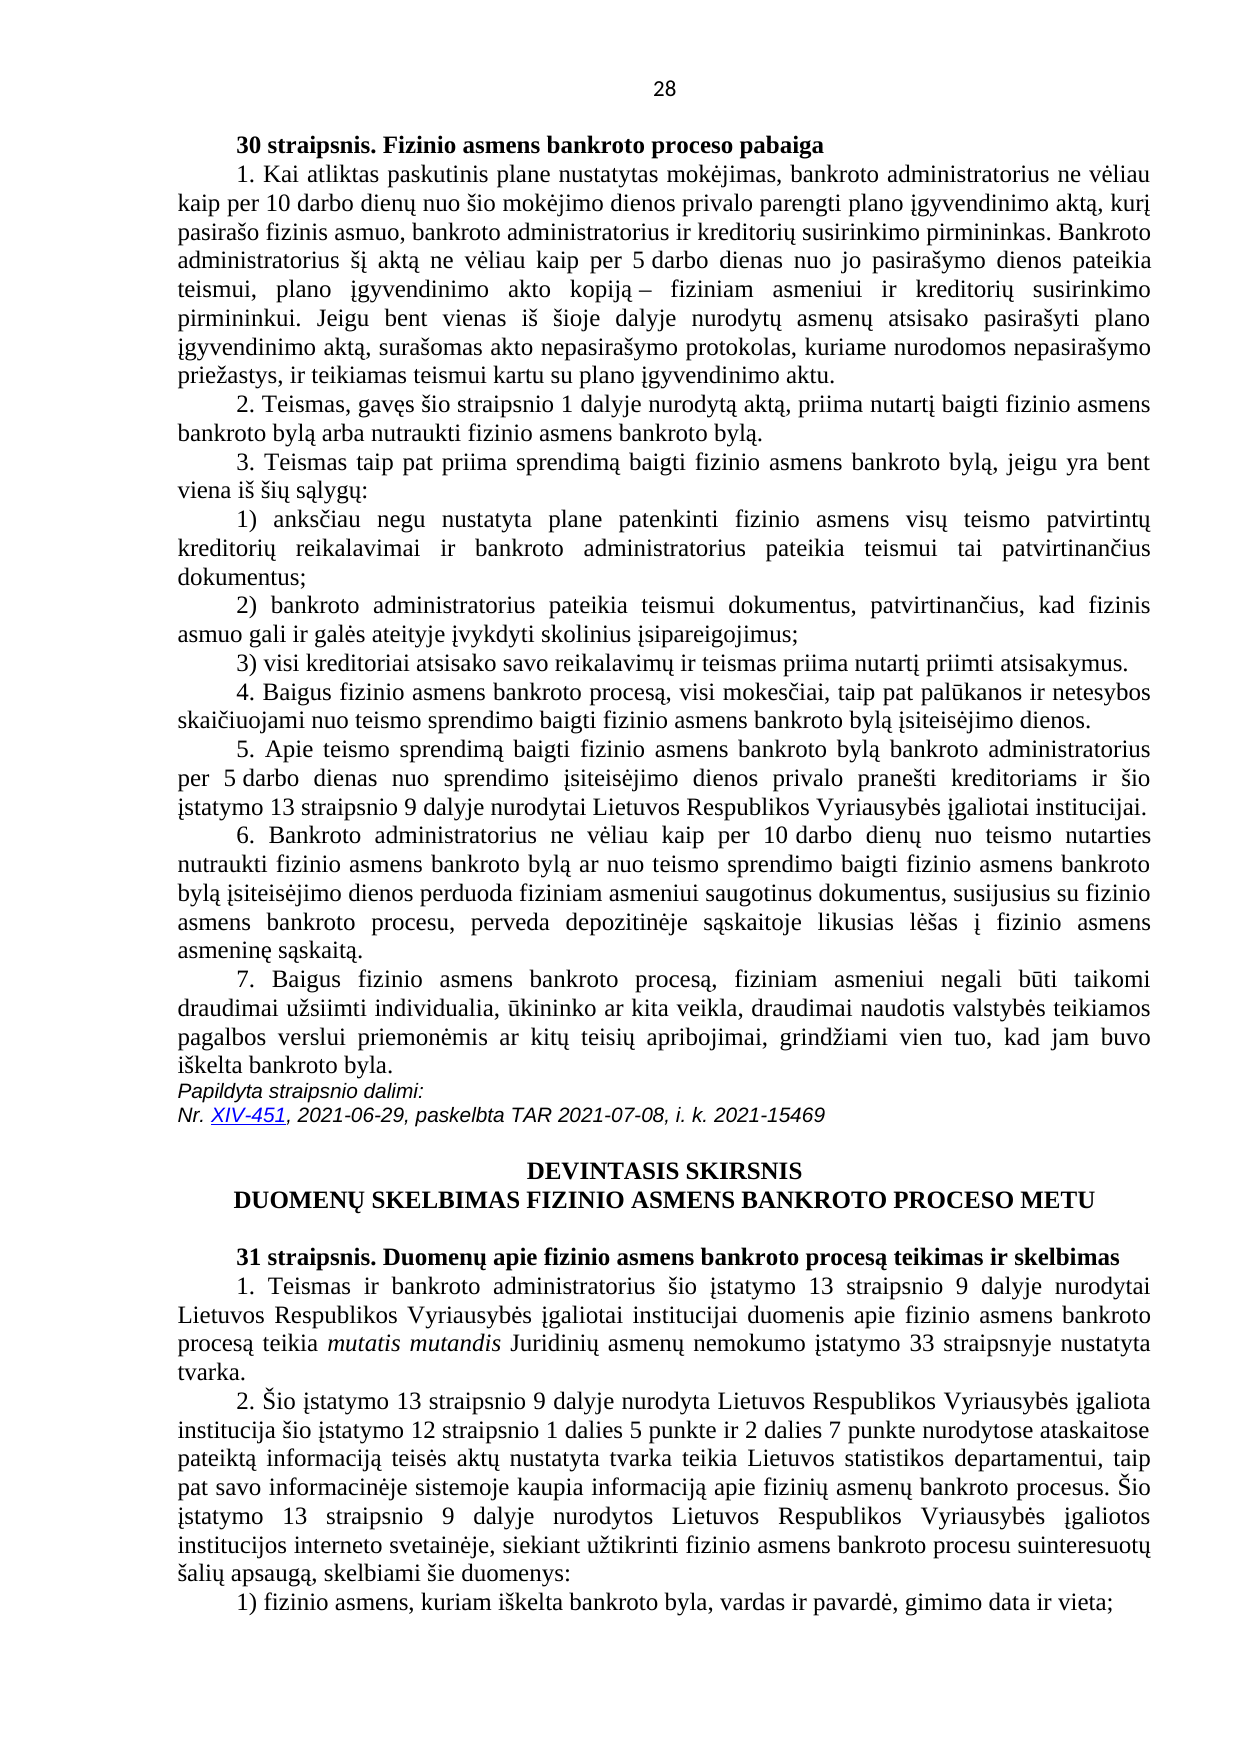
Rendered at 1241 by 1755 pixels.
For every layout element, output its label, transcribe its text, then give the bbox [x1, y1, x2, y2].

text Papildyta straipsnio dalimi: [177, 1079, 1152, 1103]
text 31 straipsnis. Duomenų apie fizinio asmens bankroto procesą teikimas ir skelbimas [177, 1242, 1152, 1271]
text DEVINTASIS SKIRSNIS [177, 1156, 1152, 1185]
text DUOMENŲ SKELBIMAS FIZINIO ASMENS BANKROTO PROCESO METU [177, 1185, 1152, 1213]
text 1) anksčiau negu nustatyta plane patenkinti fizinio asmens visų teismo patvirtintų kreditorių reikalavimai ir bankroto administratorius pateikia teismui tai patvirtinančius dokumentus; [177, 504, 1152, 591]
text 1) fizinio asmens, kuriam iškelta bankroto byla, vardas ir pavardė, gimimo data ir vieta; [177, 1587, 1152, 1616]
text 7. Baigus fizinio asmens bankroto procesą, fiziniam asmeniui negali būti taikomi draudimai užsiimti individualia, ūkininko ar kita veikla, draudimai naudotis valstybės teikiamos pagalbos verslui priemonėmis ar kitų teisių apribojimai, grindžiami vien tuo, kad jam buvo iškelta bankroto byla. [177, 964, 1152, 1079]
text 3) visi kreditoriai atsisako savo reikalavimų ir teismas priima nutartį priimti atsisakymus. [177, 648, 1152, 677]
text 4. Baigus fizinio asmens bankroto procesą, visi mokesčiai, taip pat palūkanos ir netesybos skaičiuojami nuo teismo sprendimo baigti fizinio asmens bankroto bylą įsiteisėjimo dienos. [177, 677, 1152, 734]
text 3. Teismas taip pat priima sprendimą baigti fizinio asmens bankroto bylą, jeigu yra bent viena iš šių sąlygų: [177, 447, 1152, 504]
text 1. Teismas ir bankroto administratorius šio įstatymo 13 straipsnio 9 dalyje nurodytai Lietuvos Respublikos Vyriausybės įgaliotai institucijai duomenis apie fizinio asmens bankroto procesą teikia mutatis mutandis Juridinių asmenų nemokumo įstatymo 33 straipsnyje nustatyta tvarka. [177, 1271, 1152, 1386]
text 2) bankroto administratorius pateikia teismui dokumentus, patvirtinančius, kad fizinis asmuo gali ir galės ateityje įvykdyti skolinius įsipareigojimus; [177, 591, 1152, 648]
text Nr. XIV-451, 2021-06-29, paskelbta TAR 2021-07-08, i. k. 2021-15469 [177, 1103, 1152, 1127]
text 2. Teismas, gavęs šio straipsnio 1 dalyje nurodytą aktą, priima nutartį baigti fizinio asmens bankroto bylą arba nutraukti fizinio asmens bankroto bylą. [177, 389, 1152, 447]
text 30 straipsnis. Fizinio asmens bankroto proceso pabaiga [177, 131, 1152, 159]
text 6. Bankroto administratorius ne vėliau kaip per 10 darbo dienų nuo teismo nutarties nutraukti fizinio asmens bankroto bylą ar nuo teismo sprendimo baigti fizinio asmens bankroto bylą įsiteisėjimo dienos perduoda fiziniam asmeniui saugotinus dokumentus, susijusius su fizinio asmens bankroto procesu, perveda depozitinėje sąskaitoje likusias lėšas į fizinio asmens asmeninę sąskaitą. [177, 821, 1152, 964]
text 1. Kai atliktas paskutinis plane nustatytas mokėjimas, bankroto administratorius ne vėliau kaip per 10 darbo dienų nuo šio mokėjimo dienos privalo parengti plano įgyvendinimo aktą, kurį pasirašo fizinis asmuo, bankroto administratorius ir kreditorių susirinkimo pirmininkas. Bankroto administratorius šį aktą ne vėliau kaip per 5 darbo dienas nuo jo pasirašymo dienos pateikia teismui, plano įgyvendinimo akto kopiją – fiziniam asmeniui ir kreditorių susirinkimo pirmininkui. Jeigu bent vienas iš šioje dalyje nurodytų asmenų atsisako pasirašyti plano įgyvendinimo aktą, surašomas akto nepasirašymo protokolas, kuriame nurodomos nepasirašymo priežastys, ir teikiamas teismui kartu su plano įgyvendinimo aktu. [177, 159, 1152, 389]
text 2. Šio įstatymo 13 straipsnio 9 dalyje nurodyta Lietuvos Respublikos Vyriausybės įgaliota institucija šio įstatymo 12 straipsnio 1 dalies 5 punkte ir 2 dalies 7 punkte nurodytose ataskaitose pateiktą informaciją teisės aktų nustatyta tvarka teikia Lietuvos statistikos departamentui, taip pat savo informacinėje sistemoje kaupia informaciją apie fizinių asmenų bankroto procesus. Šio įstatymo 13 straipsnio 9 dalyje nurodytos Lietuvos Respublikos Vyriausybės įgaliotos institucijos interneto svetainėje, siekiant užtikrinti fizinio asmens bankroto procesu suinteresuotų šalių apsaugą, skelbiami šie duomenys: [177, 1386, 1152, 1587]
text 5. Apie teismo sprendimą baigti fizinio asmens bankroto bylą bankroto administratorius per 5 darbo dienas nuo sprendimo įsiteisėjimo dienos privalo pranešti kreditoriams ir šio įstatymo 13 straipsnio 9 dalyje nurodytai Lietuvos Respublikos Vyriausybės įgaliotai institucijai. [177, 734, 1152, 821]
